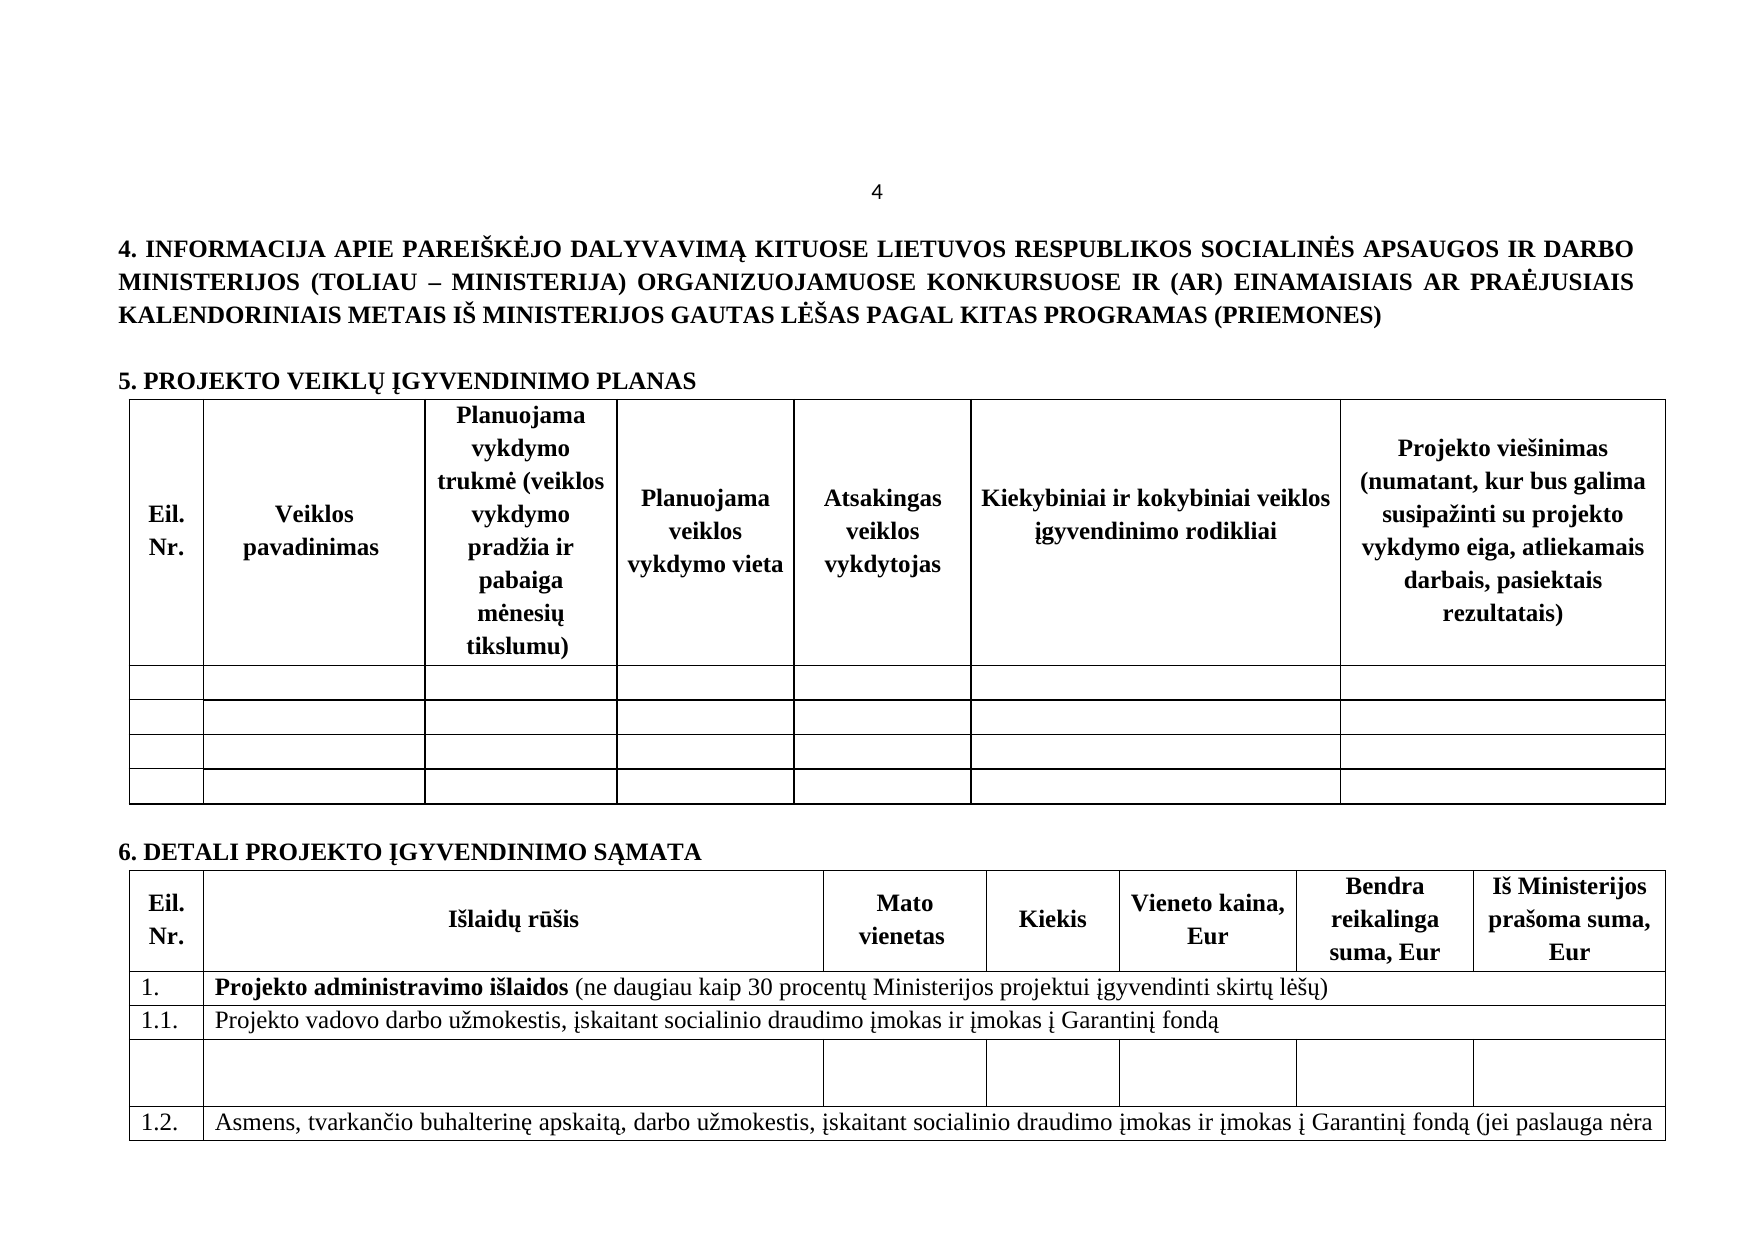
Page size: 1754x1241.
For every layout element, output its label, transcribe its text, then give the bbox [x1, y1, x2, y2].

table_header Kiekis [987, 871, 1119, 971]
table_cell 1. [130, 972, 203, 1004]
table_cell [130, 735, 203, 768]
table_cell [824, 1040, 986, 1106]
table_header Eil. Nr. [130, 871, 203, 971]
table_cell [972, 735, 1340, 768]
table_cell [1120, 1040, 1296, 1106]
table_header Mato vienetas [824, 871, 986, 971]
table_cell [426, 666, 616, 699]
table_cell [426, 770, 616, 803]
table_cell [618, 735, 793, 768]
table_cell [130, 1040, 203, 1106]
table_header Iš Ministerijos prašoma suma, Eur [1474, 871, 1665, 971]
table_cell [1341, 701, 1665, 734]
table_cell [987, 1040, 1119, 1106]
table_cell [204, 735, 424, 768]
table_cell [795, 735, 970, 768]
table_header Išlaidų rūšis [204, 871, 823, 971]
table_cell [1341, 666, 1665, 699]
table_header Planuojama veiklos vykdymo vieta [618, 400, 793, 664]
table_header Bendra reikalinga suma, Eur [1297, 871, 1473, 971]
table_header Projekto viešinimas (numatant, kur bus galima susipažinti su projekto vykdymo eiga, atliekamais darbais, pasiektais rezultatais) [1341, 400, 1665, 664]
text 6. DETALI PROJEKTO ĮGYVENDINIMO SĄMATA [118, 837, 1636, 866]
table_cell [795, 666, 970, 699]
table_cell [1341, 735, 1665, 768]
table_cell 1.2. [130, 1107, 203, 1140]
table_cell [972, 701, 1340, 734]
table_header Kiekybiniai ir kokybiniai veiklos įgyvendinimo rodikliai [972, 400, 1340, 664]
table_header Atsakingas veiklos vykdytojas [795, 400, 970, 664]
table_cell [130, 769, 203, 803]
table_cell [204, 701, 424, 734]
table_cell [618, 701, 793, 734]
table_header Eil. Nr. [130, 400, 203, 664]
table_cell [972, 666, 1340, 699]
table_cell [1474, 1040, 1665, 1106]
table_header Vieneto kaina, Eur [1120, 871, 1296, 971]
table_cell [1297, 1040, 1473, 1106]
table_cell [618, 770, 793, 803]
table_cell [130, 666, 203, 699]
table_cell Projekto administravimo išlaidos (ne daugiau kaip 30 procentų Ministerijos projektui įgyvendinti skirtų lėšų) [204, 972, 1665, 1004]
table_cell 1.1. [130, 1006, 203, 1039]
table_cell [204, 666, 424, 699]
table_cell [795, 770, 970, 803]
table_header Veiklos pavadinimas [204, 400, 424, 664]
table_cell [204, 1040, 823, 1106]
table_cell [204, 770, 424, 803]
table_cell [426, 701, 616, 734]
table_cell [618, 666, 793, 699]
text 4. INFORMACIJA APIE PAREIŠKĖJO DALYVAVIMĄ KITUOSE LIETUVOS RESPUBLIKOS SOCIALINĖS APSAUGOS IR DARBO MINISTERIJOS (TOLIAU – MINISTERIJA) ORGANIZUOJAMUOSE KONKURSUOSE IR (AR) EINAMAISIAIS AR PRAĖJUSIAIS KALENDORINIAIS METAIS IŠ MINISTERIJOS GAUTAS LĖŠAS PAGAL KITAS PROGRAMAS (PRIEMONES) [118, 234, 1636, 328]
table_cell [130, 700, 203, 734]
table_cell Projekto vadovo darbo užmokestis, įskaitant socialinio draudimo įmokas ir įmokas į Garantinį fondą [204, 1006, 1665, 1039]
table_cell Asmens, tvarkančio buhalterinę apskaitą, darbo užmokestis, įskaitant socialinio draudimo įmokas ir įmokas į Garantinį fondą (jei paslauga nėra [204, 1107, 1665, 1140]
text 5. PROJEKTO VEIKLŲ ĮGYVENDINIMO PLANAS [118, 366, 1636, 394]
table_cell [972, 770, 1340, 803]
table_cell [426, 735, 616, 768]
table_header Planuojama vykdymo trukmė (veiklos vykdymo pradžia ir pabaiga mėnesių tikslumu) [426, 400, 616, 664]
table_cell [795, 701, 970, 734]
table_cell [1341, 770, 1665, 803]
